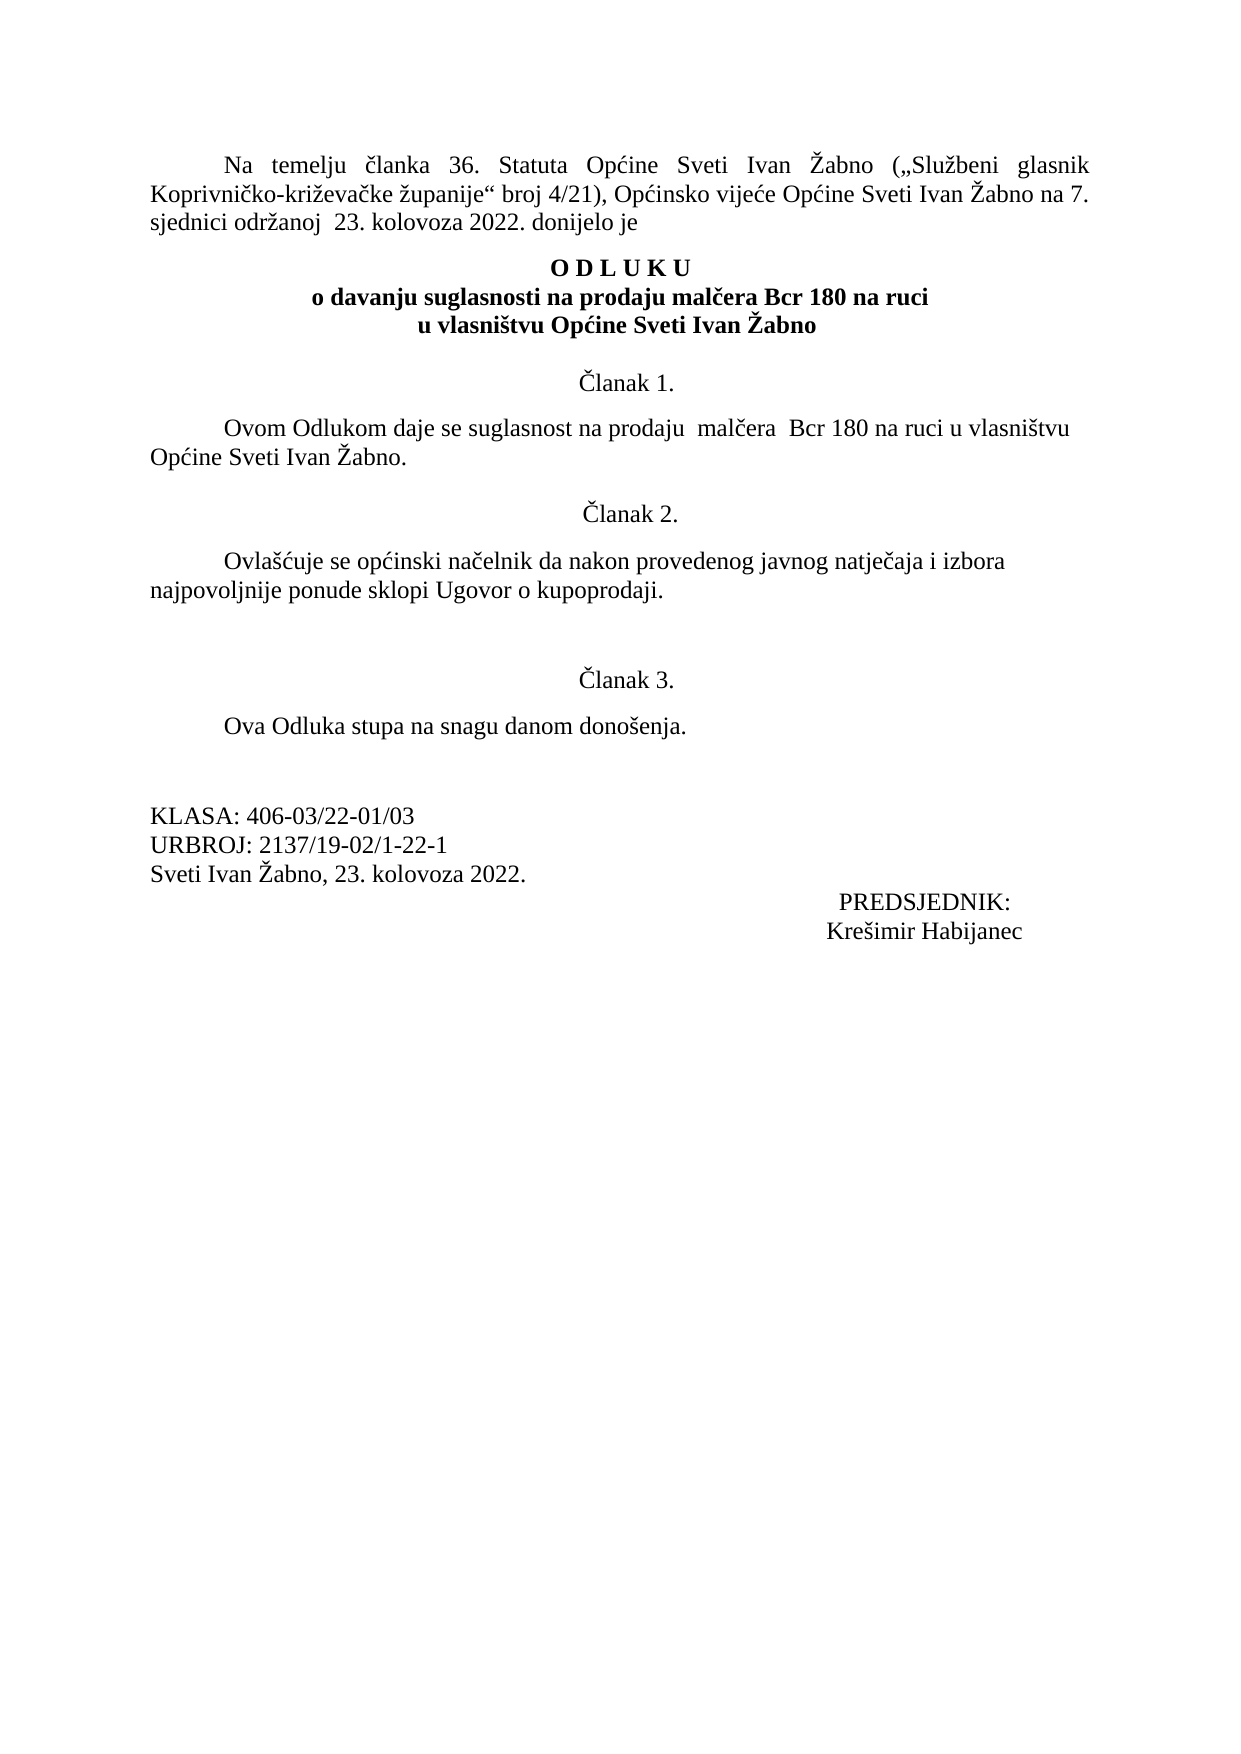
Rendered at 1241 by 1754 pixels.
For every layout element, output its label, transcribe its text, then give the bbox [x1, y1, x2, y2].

text O D L U K U [150, 253, 1090, 282]
text Ovlašćuje se općinski načelnik da nakon provedenog javnog natječaja i izbora najpovoljnije ponude sklopi Ugovor o kupoprodaji. [150, 545, 1090, 604]
text o davanju suglasnosti na prodaju malčera Bcr 180 na ruci [150, 282, 1090, 310]
text Članak 3. [150, 666, 1090, 694]
text URBROJ: 2137/19-02/1-22-1 [150, 830, 1090, 859]
text KLASA: 406-03/22-01/03 [150, 801, 1090, 830]
text Sveti Ivan Žabno, 23. kolovoza 2022. [150, 859, 1090, 887]
text Ova Odluka stupa na snagu danom donošenja. [150, 711, 1090, 740]
text Ovom Odlukom daje se suglasnost na prodaju malčera Bcr 180 na ruci u vlasništvu Općine Sveti Ivan Žabno. [150, 413, 1090, 471]
text Krešimir Habijanec [150, 916, 1090, 945]
text PREDSJEDNIK: [150, 887, 1090, 916]
text Članak 2. [150, 499, 1090, 528]
text Na temelju članka 36. Statuta Općine Sveti Ivan Žabno („Službeni glasnik Koprivničko-križevačke županije“ broj 4/21), Općinsko vijeće Općine Sveti Ivan Žabno na 7. sjednici održanoj 23. kolovoza 2022. donijelo je [150, 150, 1090, 236]
text u vlasništvu Općine Sveti Ivan Žabno [150, 310, 1090, 339]
text Članak 1. [150, 368, 1090, 397]
